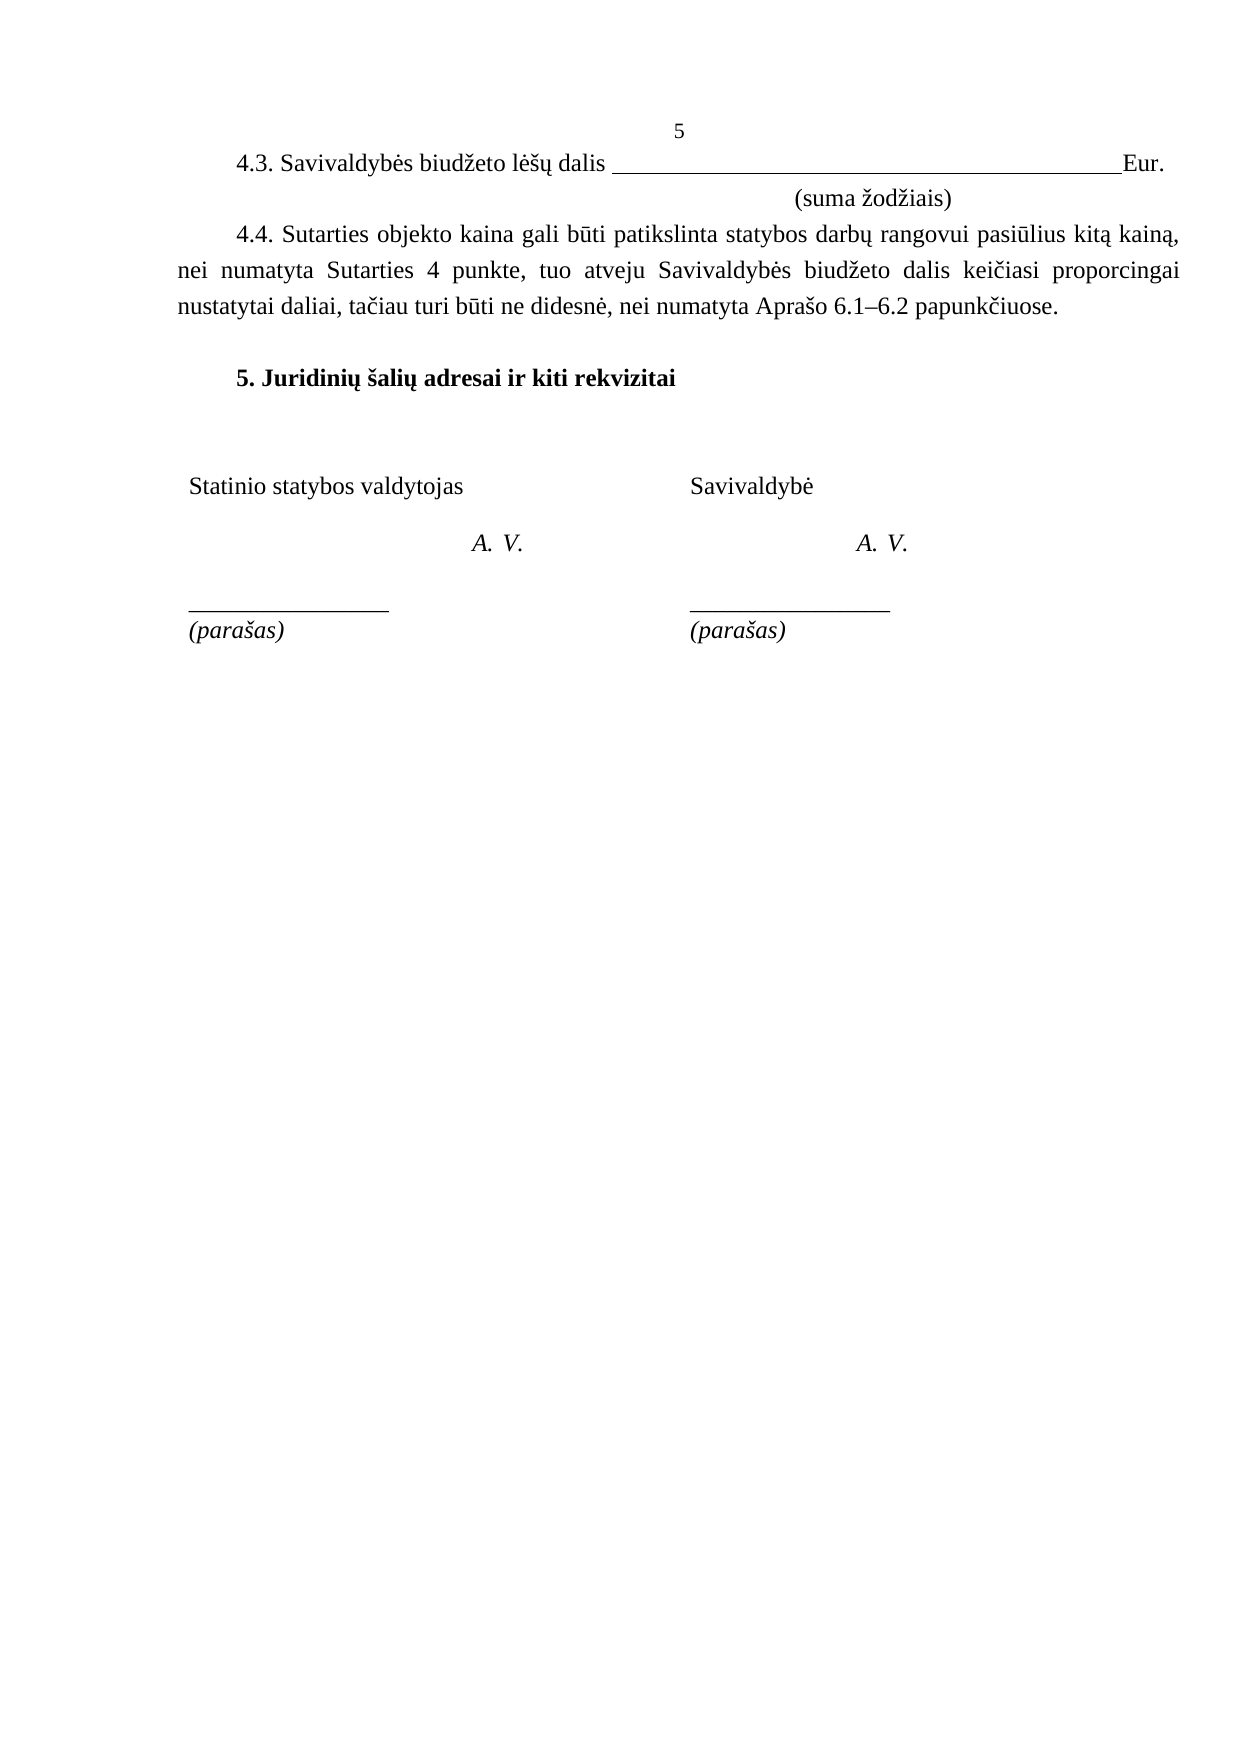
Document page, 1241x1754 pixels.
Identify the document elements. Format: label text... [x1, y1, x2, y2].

table_header Statinio statybos valdytojas [177, 471, 679, 500]
text 5. Juridinių šalių adresai ir kiti rekvizitai [177, 363, 1181, 392]
table_cell A. V. ________________ (parašas) [679, 500, 1180, 643]
text (suma žodžiais) [177, 183, 1181, 212]
text 4.3. Savivaldybės biudžeto lėšų dalis Eur. [177, 148, 1181, 176]
table_cell A. V. ________________ (parašas) [177, 500, 679, 643]
table_header Savivaldybė [679, 471, 1180, 500]
text 4.4. Sutarties objekto kaina gali būti patikslinta statybos darbų rangovui pasiūlius kitą kainą, nei numatyta Sutarties 4 punkte, tuo atveju Savivaldybės biudžeto dalis keičiasi proporcingai nustatytai daliai, tačiau turi būti ne didesnė, nei numatyta Aprašo 6.1–6.2 papunkčiuose. [177, 219, 1181, 320]
